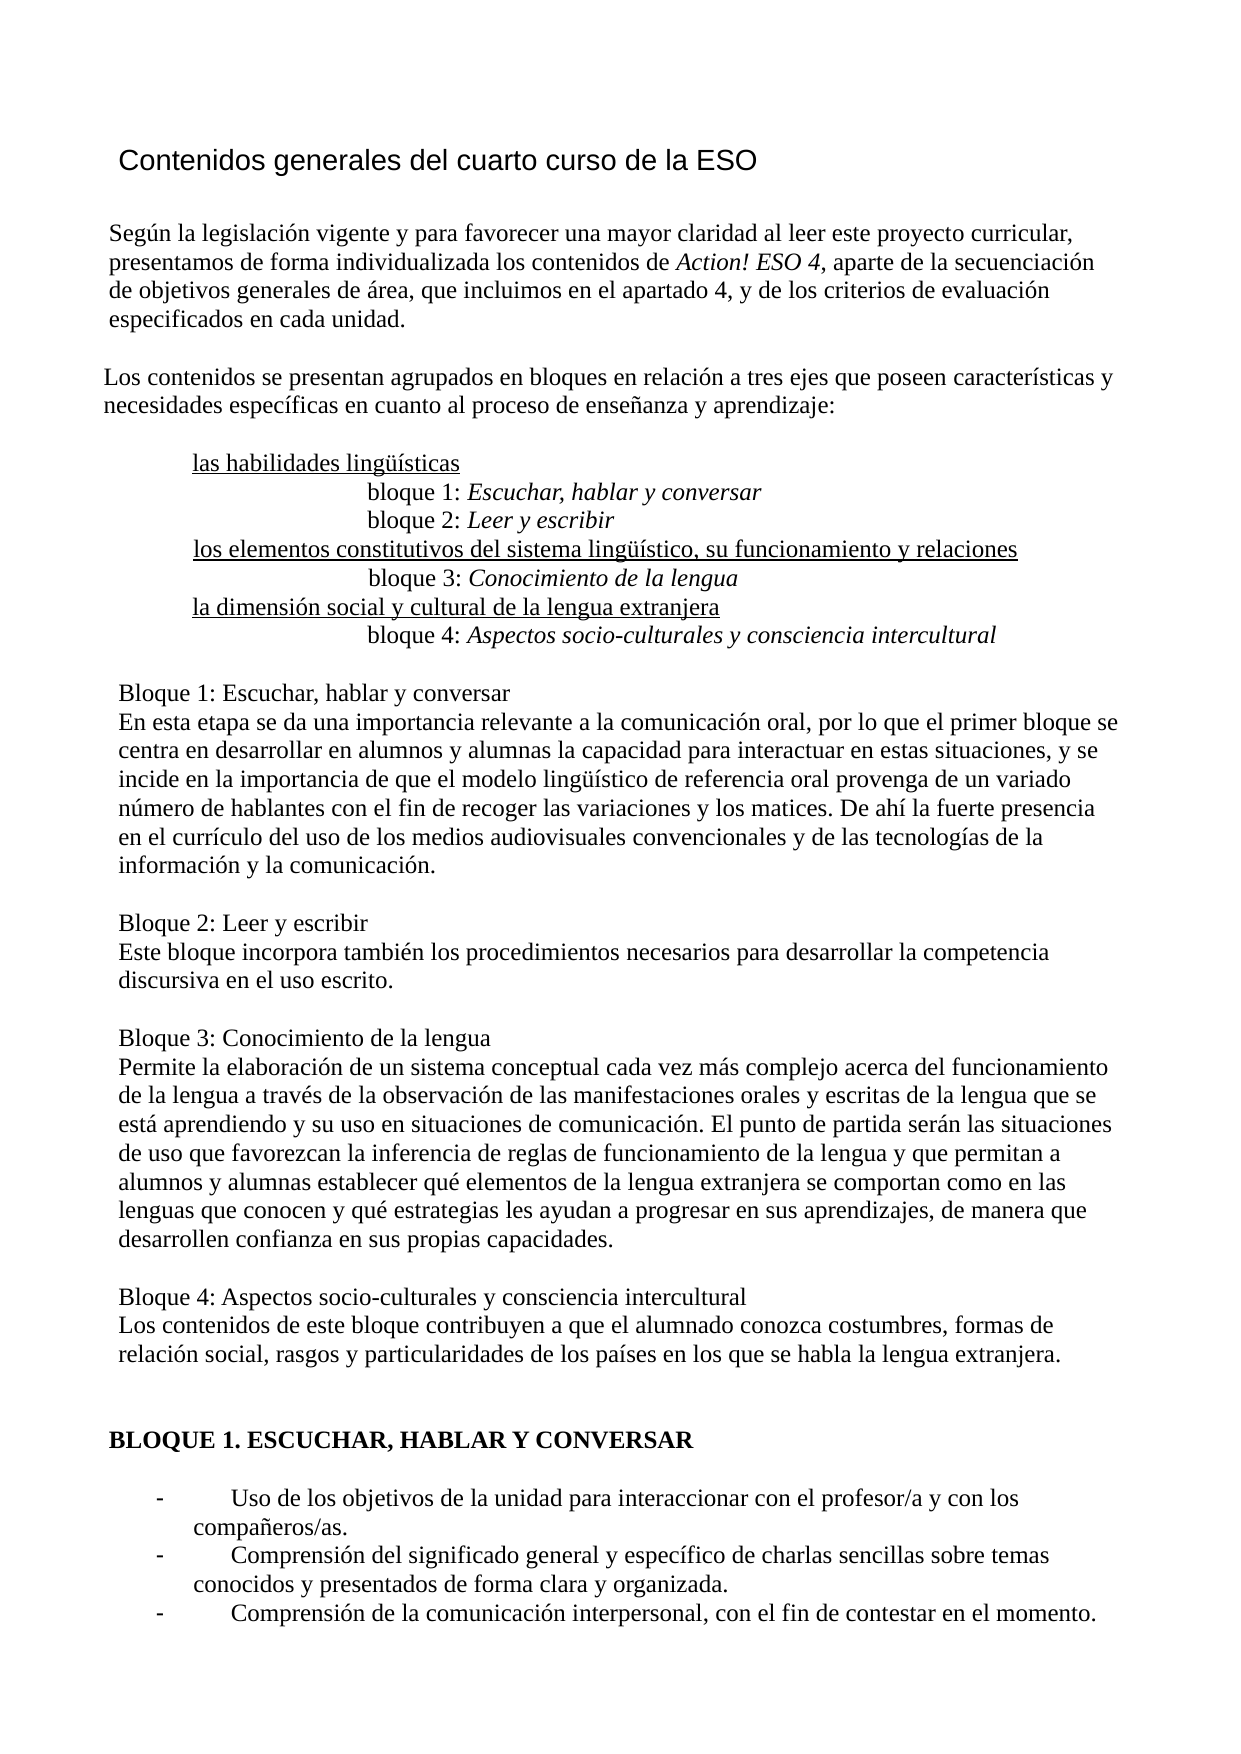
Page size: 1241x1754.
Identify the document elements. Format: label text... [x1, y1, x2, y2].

text los elementos constitutivos del sistema lingüístico, su funcionamiento y relaciones [193, 534, 1122, 563]
list Uso de los objetivos de la unidad para interaccionar con el profesor/a y con los compañeros/as. [156, 1483, 1122, 1541]
subtitle Contenidos generales del cuarto curso de la ESO [118, 143, 1122, 177]
list Comprensión del significado general y específico de charlas sencillas sobre temas conocidos y presentados de forma clara y organizada. [156, 1541, 1122, 1598]
text Bloque 2: Leer y escribir [118, 908, 1122, 937]
text En esta etapa se da una importancia relevante a la comunicación oral, por lo que el primer bloque se centra en desarrollar en alumnos y alumnas la capacidad para interactuar en estas situaciones, y se incide en la importancia de que el modelo lingüístico de referencia oral provenga de un variado número de hablantes con el fin de recoger las variaciones y los matices. De ahí la fuerte presencia en el currículo del uso de los medios audiovisuales convencionales y de las tecnologías de la información y la comunicación. [118, 707, 1122, 879]
text Bloque 1: Escuchar, hablar y conversar [118, 678, 1122, 707]
text bloque 4: Aspectos socio-culturales y consciencia intercultural [192, 620, 1122, 649]
text la dimensión social y cultural de la lengua extranjera [192, 592, 1122, 620]
text Según la legislación vigente y para favorecer una mayor claridad al leer este proyecto curricular, presentamos de forma individualizada los contenidos de Action! ESO 4, aparte de la secuenciación de objetivos generales de área, que incluimos en el apartado 4, y de los criterios de evaluación especificados en cada unidad. [109, 218, 1122, 333]
text bloque 3: Conocimiento de la lengua [193, 563, 1122, 592]
text Permite la elaboración de un sistema conceptual cada vez más complejo acerca del funcionamiento de la lengua a través de la observación de las manifestaciones orales y escritas de la lengua que se está aprendiendo y su uso en situaciones de comunicación. El punto de partida serán las situaciones de uso que favorezcan la inferencia de reglas de funcionamiento de la lengua y que permitan a alumnos y alumnas establecer qué elementos de la lengua extranjera se comportan como en las lenguas que conocen y qué estrategias les ayudan a progresar en sus aprendizajes, de manera que desarrollen confianza en sus propias capacidades. [118, 1052, 1122, 1253]
text Este bloque incorpora también los procedimientos necesarios para desarrollar la competencia discursiva en el uso escrito. [118, 937, 1122, 994]
text Bloque 3: Conocimiento de la lengua [118, 1023, 1122, 1052]
text Los contenidos se presentan agrupados en bloques en relación a tres ejes que poseen características y necesidades específicas en cuanto al proceso de enseñanza y aprendizaje: [103, 362, 1122, 419]
text bloque 2: Leer y escribir [192, 505, 1122, 534]
list Comprensión de la comunicación interpersonal, con el fin de contestar en el momento. [156, 1598, 1122, 1627]
text bloque 1: Escuchar, hablar y conversar [192, 477, 1122, 505]
text Bloque 4: Aspectos socio-culturales y consciencia intercultural [118, 1282, 1122, 1310]
text las habilidades lingüísticas [192, 448, 1122, 477]
subtitle BLOQUE 1. ESCUCHAR, HABLAR Y CONVERSAR [109, 1425, 1122, 1454]
text Los contenidos de este bloque contribuyen a que el alumnado conozca costumbres, formas de relación social, rasgos y particularidades de los países en los que se habla la lengua extranjera. [118, 1310, 1122, 1368]
